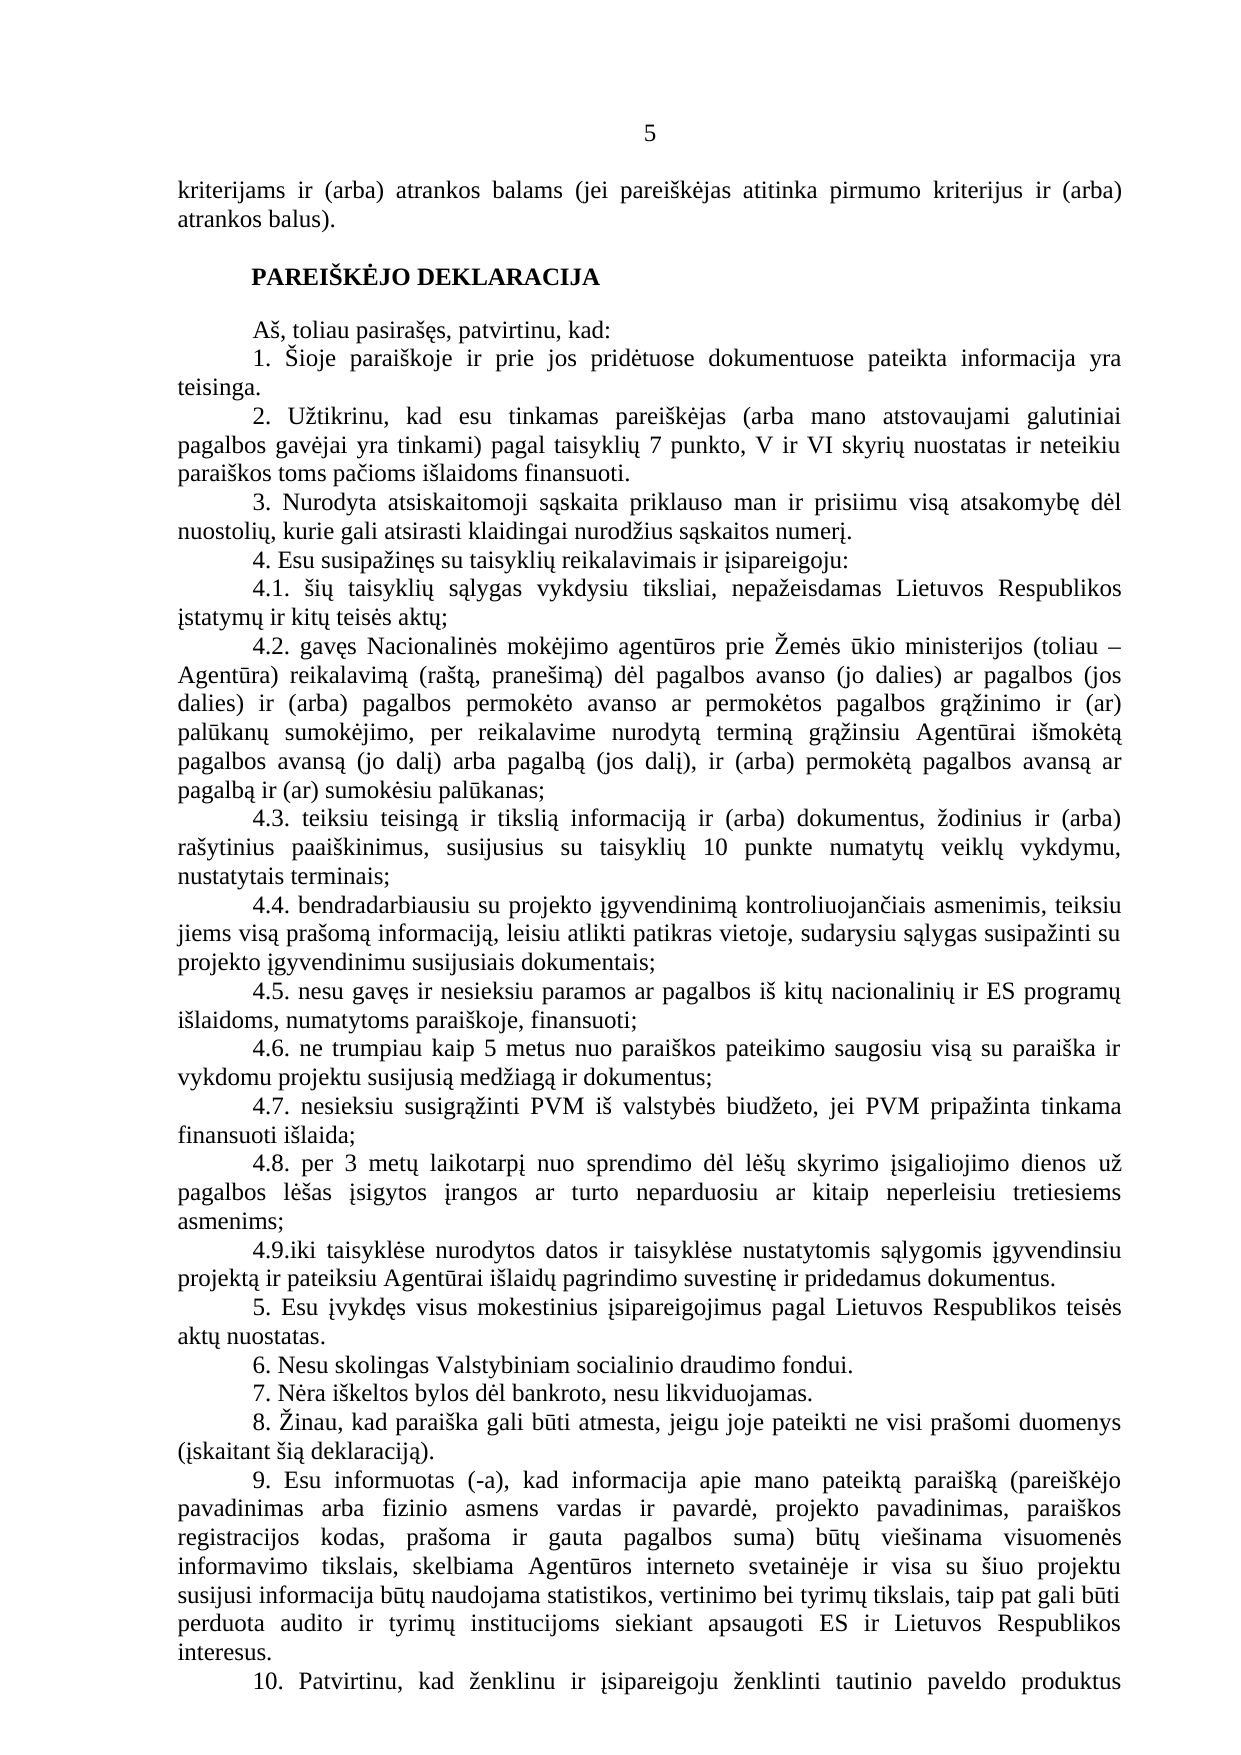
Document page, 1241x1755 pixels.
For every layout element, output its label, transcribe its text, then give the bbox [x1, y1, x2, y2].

text 4.7. nesieksiu susigrąžinti PVM iš valstybės biudžeto, jei PVM pripažinta tinkama finansuoti išlaida; [177, 1091, 1122, 1148]
text 1. Šioje paraiškoje ir prie jos pridėtuose dokumentuose pateikta informacija yra teisinga. [177, 343, 1122, 401]
text 10. Patvirtinu, kad ženklinu ir įsipareigoju ženklinti tautinio paveldo produktus [177, 1666, 1122, 1695]
text 9. Esu informuotas (-a), kad informacija apie mano pateiktą paraišką (pareiškėjo pavadinimas arba fizinio asmens vardas ir pavardė, projekto pavadinimas, paraiškos registracijos kodas, prašoma ir gauta pagalbos suma) būtų viešinama visuomenės informavimo tikslais, skelbiama Agentūros interneto svetainėje ir visa su šiuo projektu susijusi informacija būtų naudojama statistikos, vertinimo bei tyrimų tikslais, taip pat gali būti perduota audito ir tyrimų institucijoms siekiant apsaugoti ES ir Lietuvos Respublikos interesus. [177, 1465, 1122, 1666]
text 4.6. ne trumpiau kaip 5 metus nuo paraiškos pateikimo saugosiu visą su paraiška ir vykdomu projektu susijusią medžiagą ir dokumentus; [177, 1033, 1122, 1091]
text 6. Nesu skolingas Valstybiniam socialinio draudimo fondui. [177, 1350, 1122, 1378]
text 2. Užtikrinu, kad esu tinkamas pareiškėjas (arba mano atstovaujami galutiniai pagalbos gavėjai yra tinkami) pagal taisyklių 7 punkto, V ir VI skyrių nuostatas ir neteikiu paraiškos toms pačioms išlaidoms finansuoti. [177, 401, 1122, 487]
text 4.8. per 3 metų laikotarpį nuo sprendimo dėl lėšų skyrimo įsigaliojimo dienos už pagalbos lėšas įsigytos įrangos ar turto neparduosiu ar kitaip neperleisiu tretiesiems asmenims; [177, 1148, 1122, 1235]
text 3. Nurodyta atsiskaitomoji sąskaita priklauso man ir prisiimu visą atsakomybę dėl nuostolių, kurie gali atsirasti klaidingai nurodžius sąskaitos numerį. [177, 487, 1122, 545]
text 8. Žinau, kad paraiška gali būti atmesta, jeigu joje pateikti ne visi prašomi duomenys (įskaitant šią deklaraciją). [177, 1407, 1122, 1465]
text 4.3. teiksiu teisingą ir tikslią informaciją ir (arba) dokumentus, žodinius ir (arba) rašytinius paaiškinimus, susijusius su taisyklių 10 punkte numatytų veiklų vykdymu, nustatytais terminais; [177, 803, 1122, 890]
text 7. Nėra iškeltos bylos dėl bankroto, nesu likviduojamas. [177, 1378, 1122, 1407]
text 4.9.iki taisyklėse nurodytos datos ir taisyklėse nustatytomis sąlygomis įgyvendinsiu projektą ir pateiksiu Agentūrai išlaidų pagrindimo suvestinę ir pridedamus dokumentus. [177, 1235, 1122, 1292]
text Aš, toliau pasirašęs, patvirtinu, kad: [177, 315, 1122, 343]
text kriterijams ir (arba) atrankos balams (jei pareiškėjas atitinka pirmumo kriterijus ir (arba) atrankos balus). [177, 176, 1122, 233]
text 4.2. gavęs Nacionalinės mokėjimo agentūros prie Žemės ūkio ministerijos (toliau – Agentūra) reikalavimą (raštą, pranešimą) dėl pagalbos avanso (jo dalies) ar pagalbos (jos dalies) ir (arba) pagalbos permokėto avanso ar permokėtos pagalbos grąžinimo ir (ar) palūkanų sumokėjimo, per reikalavime nurodytą terminą grąžinsiu Agentūrai išmokėtą pagalbos avansą (jo dalį) arba pagalbą (jos dalį), ir (arba) permokėtą pagalbos avansą ar pagalbą ir (ar) sumokėsiu palūkanas; [177, 631, 1122, 803]
text 5. Esu įvykdęs visus mokestinius įsipareigojimus pagal Lietuvos Respublikos teisės aktų nuostatas. [177, 1292, 1122, 1350]
text 4.1. šių taisyklių sąlygas vykdysiu tiksliai, nepažeisdamas Lietuvos Respublikos įstatymų ir kitų teisės aktų; [177, 573, 1122, 631]
text 4.4. bendradarbiausiu su projekto įgyvendinimą kontroliuojančiais asmenimis, teiksiu jiems visą prašomą informaciją, leisiu atlikti patikras vietoje, sudarysiu sąlygas susipažinti su projekto įgyvendinimu susijusiais dokumentais; [177, 890, 1122, 976]
text 4.5. nesu gavęs ir nesieksiu paramos ar pagalbos iš kitų nacionalinių ir ES programų išlaidoms, numatytoms paraiškoje, finansuoti; [177, 976, 1122, 1033]
text 4. Esu susipažinęs su taisyklių reikalavimais ir įsipareigoju: [177, 545, 1122, 573]
text PAREIŠKĖJO DEKLARACIJA [177, 262, 1122, 291]
